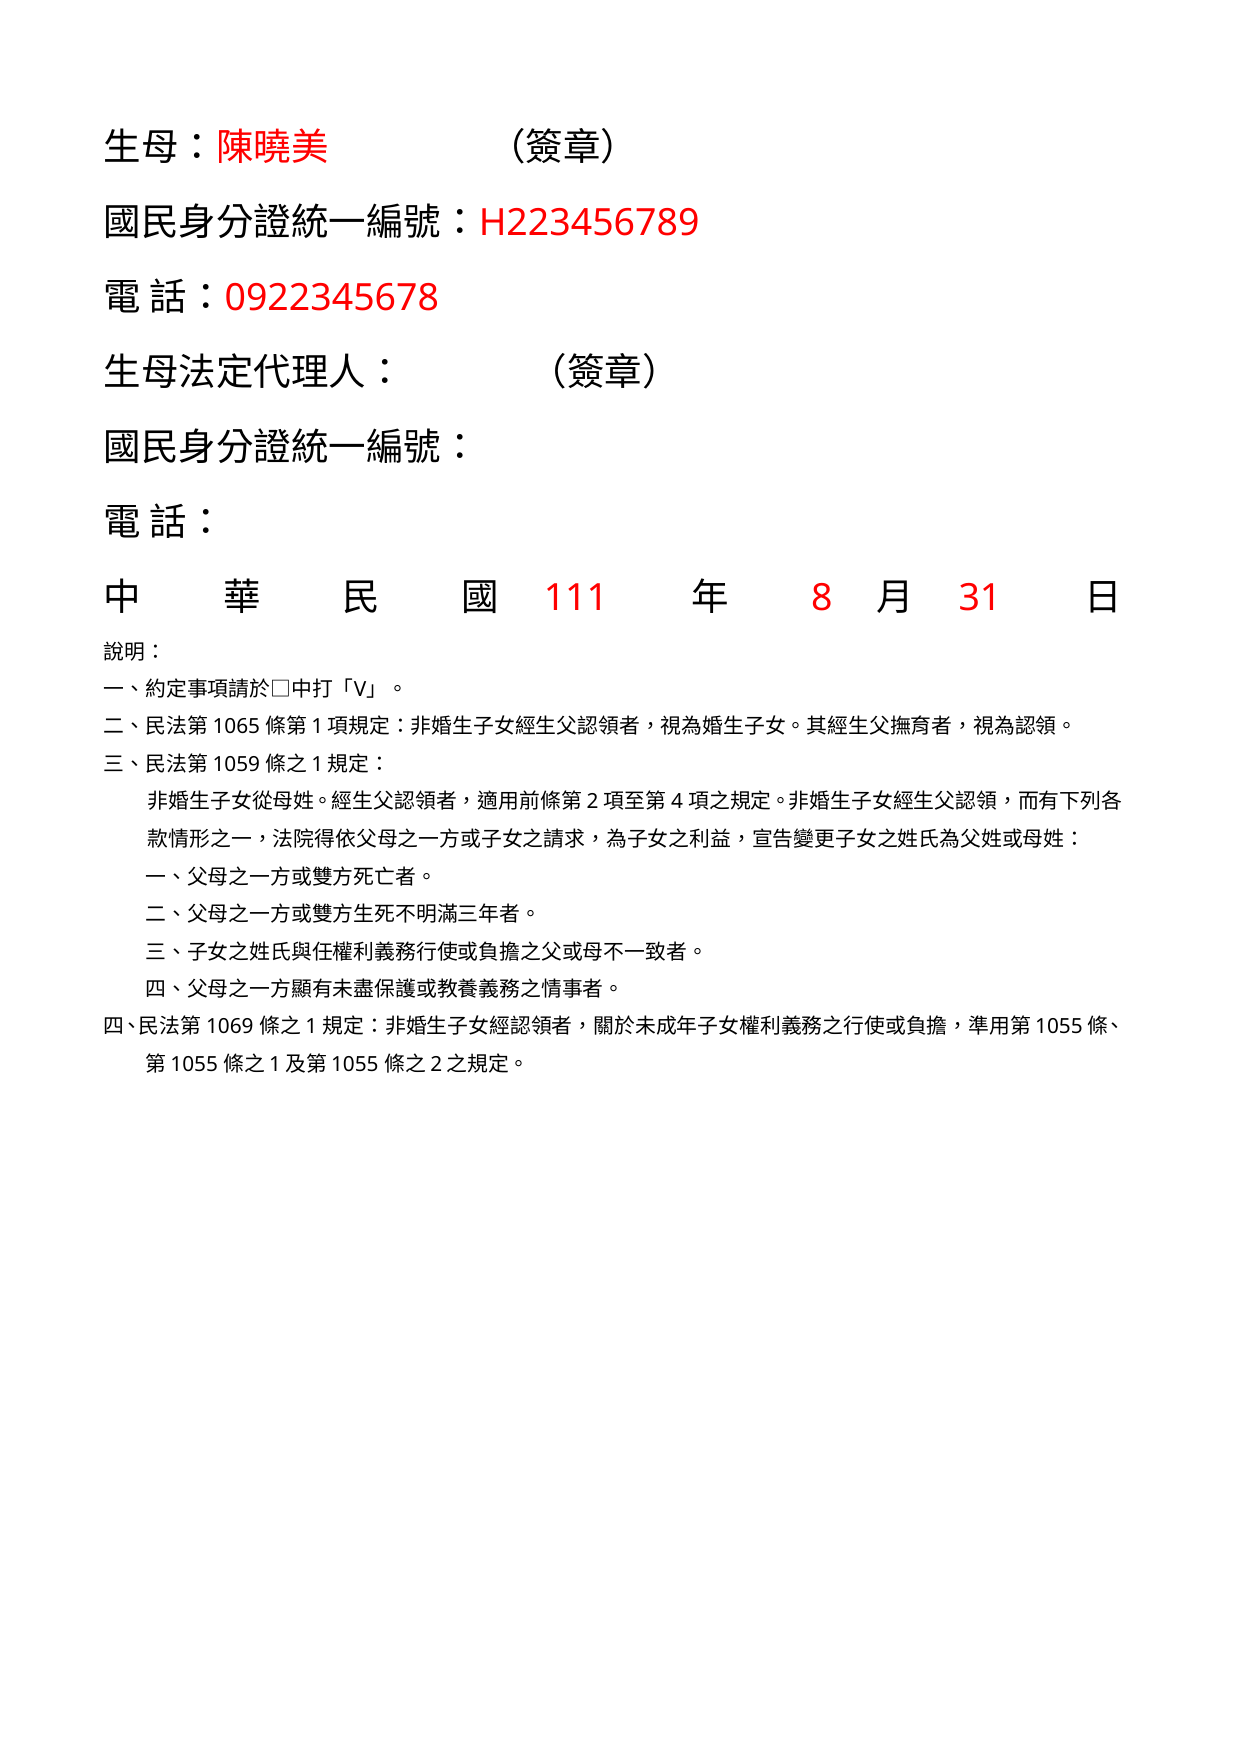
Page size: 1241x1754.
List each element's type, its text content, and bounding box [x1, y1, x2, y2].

text 非婚生子女從母姓。經生父認領者，適用前條第 2 項至第 4 項之規定。非婚生子女經生父認領，而有下列各款情形之一，法院得依父母之一方或子女之請求，為子女之利益，宣告變更子女之姓氏為父姓或母姓： [148, 781, 1122, 856]
text 生母：陳曉美 （簽章） [103, 106, 1122, 181]
text 電 話： [103, 481, 1122, 556]
text 四、民法第 1069 條之 1 規定：非婚生子女經認領者，關於未成年子女權利義務之行使或負擔，準用第1055條、第1055 條之1及第1055 條之 2之規定。 [103, 1006, 1122, 1081]
text 國民身分證統一編號：H223456789 [103, 181, 1122, 256]
text 二、父母之一方或雙方生死不明滿三年者。 [103, 894, 1122, 931]
text 中 華 民 國111 年 8月31 日 [103, 556, 1122, 631]
text 說明： [103, 631, 1122, 669]
text 一、父母之一方或雙方死亡者。 [103, 856, 1122, 894]
text 三、民法第 1059 條之1規定： [103, 744, 1122, 781]
text 四、父母之一方顯有未盡保護或教養義務之情事者。 [103, 969, 1122, 1006]
text 國民身分證統一編號： [103, 406, 1122, 481]
text 一、約定事項請於□中打「V」。 [103, 669, 1122, 706]
text 二、民法第 1065 條第1項規定：非婚生子女經生父認領者，視為婚生子女。其經生父撫育者，視為認領。 [103, 706, 1122, 744]
text 電 話：0922345678 [103, 256, 1122, 331]
text 三、子女之姓氏與任權利義務行使或負擔之父或母不一致者。 [103, 931, 1122, 969]
text 生母法定代理人： （簽章） [103, 331, 1122, 406]
